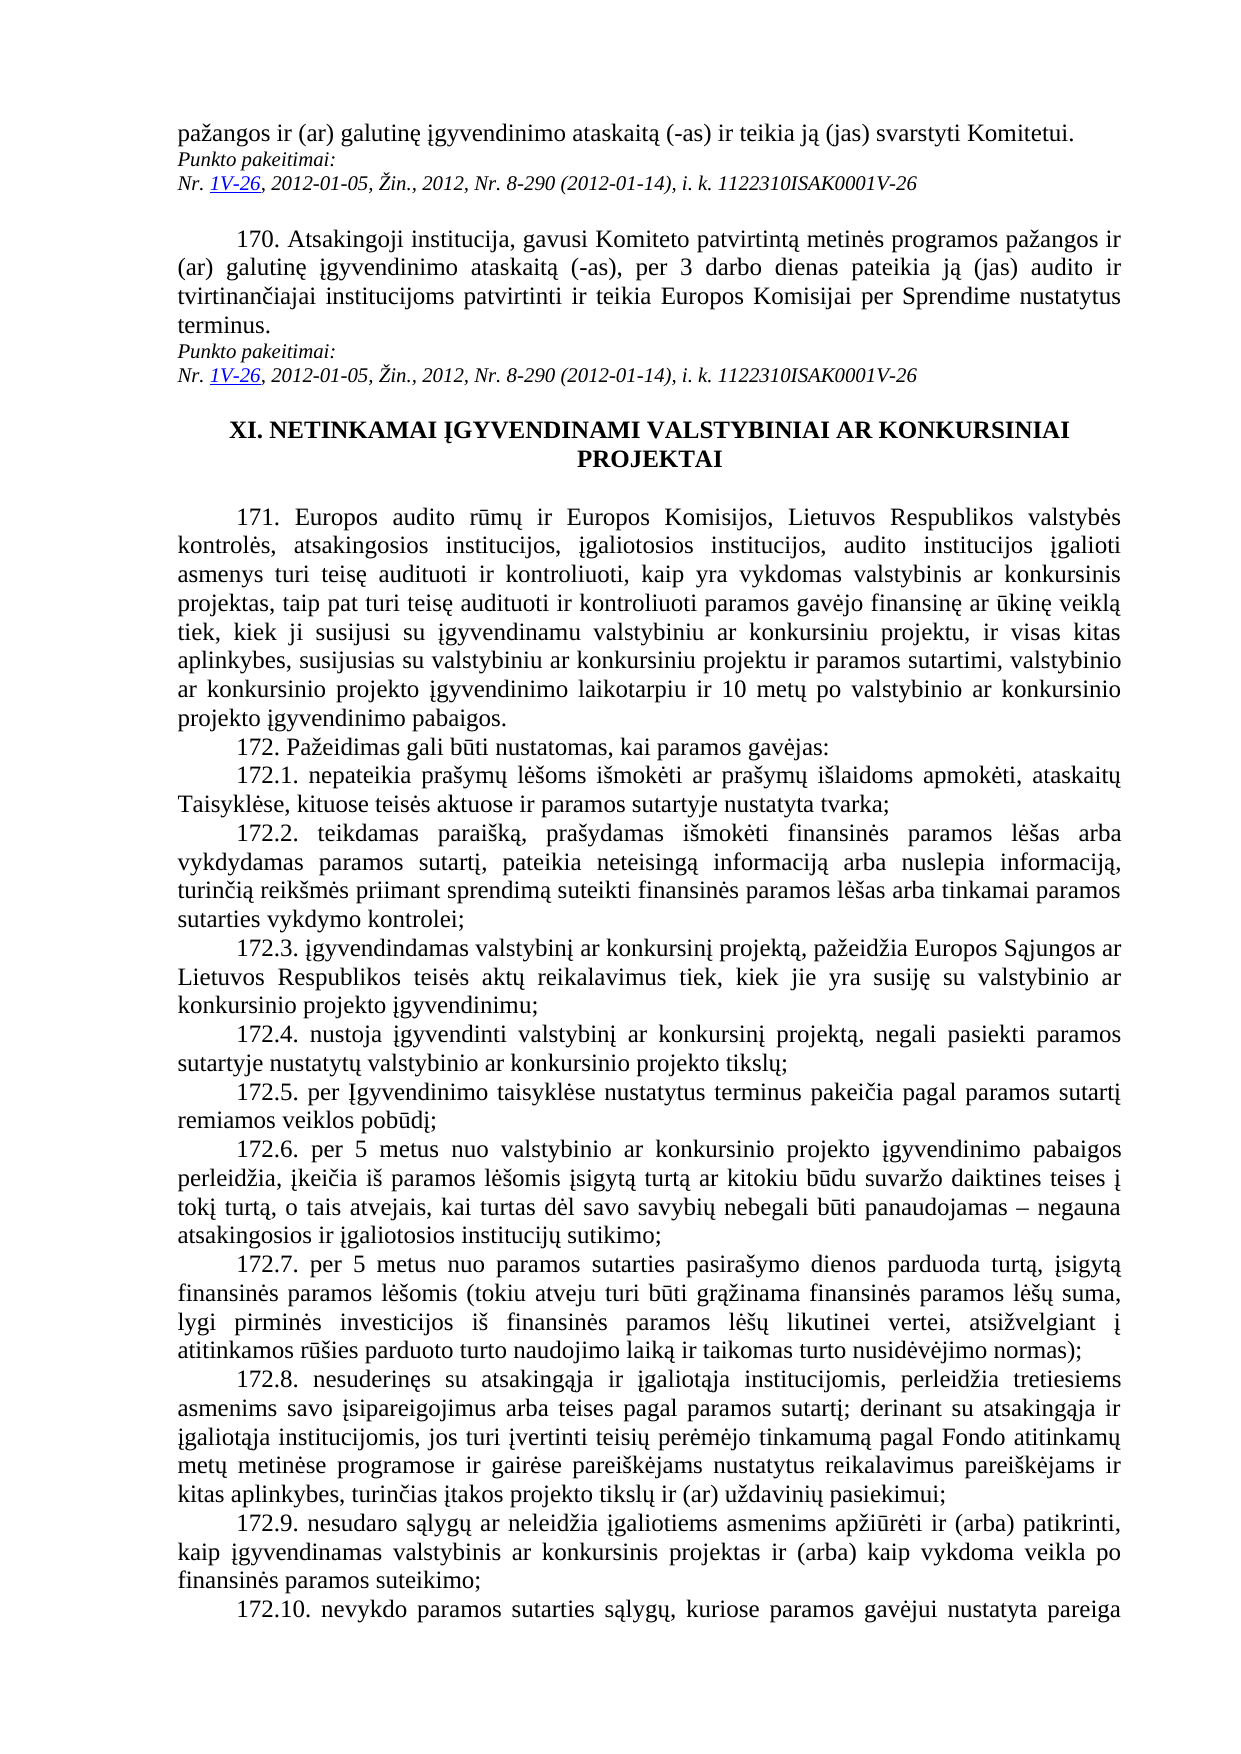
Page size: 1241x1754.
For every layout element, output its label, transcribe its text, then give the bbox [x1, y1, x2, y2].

text pažangos ir (ar) galutinę įgyvendinimo ataskaitą (-as) ir teikia ją (jas) svarstyti Komitetui. [177, 118, 1122, 147]
text 172.5. per Įgyvendinimo taisyklėse nustatytus terminus pakeičia pagal paramos sutartį remiamos veiklos pobūdį; [177, 1077, 1122, 1134]
text 172.6. per 5 metus nuo valstybinio ar konkursinio projekto įgyvendinimo pabaigos perleidžia, įkeičia iš paramos lėšomis įsigytą turtą ar kitokiu būdu suvaržo daiktines teises į tokį turtą, o tais atvejais, kai turtas dėl savo savybių nebegali būti panaudojamas – negauna atsakingosios ir įgaliotosios institucijų sutikimo; [177, 1134, 1122, 1249]
text 172.2. teikdamas paraišką, prašydamas išmokėti finansinės paramos lėšas arba vykdydamas paramos sutartį, pateikia neteisingą informaciją arba nuslepia informaciją, turinčią reikšmės priimant sprendimą suteikti finansinės paramos lėšas arba tinkamai paramos sutarties vykdymo kontrolei; [177, 818, 1122, 933]
text 172.10. nevykdo paramos sutarties sąlygų, kuriose paramos gavėjui nustatyta pareiga [177, 1594, 1122, 1623]
text 172.8. nesuderinęs su atsakingąja ir įgaliotąja institucijomis, perleidžia tretiesiems asmenims savo įsipareigojimus arba teises pagal paramos sutartį; derinant su atsakingąja ir įgaliotąja institucijomis, jos turi įvertinti teisių perėmėjo tinkamumą pagal Fondo atitinkamų metų metinėse programose ir gairėse pareiškėjams nustatytus reikalavimus pareiškėjams ir kitas aplinkybes, turinčias įtakos projekto tikslų ir (ar) uždavinių pasiekimui; [177, 1364, 1122, 1508]
text 172.4. nustoja įgyvendinti valstybinį ar konkursinį projektą, negali pasiekti paramos sutartyje nustatytų valstybinio ar konkursinio projekto tikslų; [177, 1019, 1122, 1077]
text Punkto pakeitimai: [177, 147, 1122, 171]
text 171. Europos audito rūmų ir Europos Komisijos, Lietuvos Respublikos valstybės kontrolės, atsakingosios institucijos, įgaliotosios institucijos, audito institucijos įgalioti asmenys turi teisę audituoti ir kontroliuoti, kaip yra vykdomas valstybinis ar konkursinis projektas, taip pat turi teisę audituoti ir kontroliuoti paramos gavėjo finansinę ar ūkinę veiklą tiek, kiek ji susijusi su įgyvendinamu valstybiniu ar konkursiniu projektu, ir visas kitas aplinkybes, susijusias su valstybiniu ar konkursiniu projektu ir paramos sutartimi, valstybinio ar konkursinio projekto įgyvendinimo laikotarpiu ir 10 metų po valstybinio ar konkursinio projekto įgyvendinimo pabaigos. [177, 502, 1122, 732]
text 172. Pažeidimas gali būti nustatomas, kai paramos gavėjas: [177, 732, 1122, 761]
text Punkto pakeitimai: [177, 339, 1122, 363]
text 172.3. įgyvendindamas valstybinį ar konkursinį projektą, pažeidžia Europos Sąjungos ar Lietuvos Respublikos teisės aktų reikalavimus tiek, kiek jie yra susiję su valstybinio ar konkursinio projekto įgyvendinimu; [177, 933, 1122, 1019]
text 172.1. nepateikia prašymų lėšoms išmokėti ar prašymų išlaidoms apmokėti, ataskaitų Taisyklėse, kituose teisės aktuose ir paramos sutartyje nustatyta tvarka; [177, 761, 1122, 818]
text XI. NETINKAMAI ĮGYVENDINAMI VALSTYBINIAI AR KONKURSINIAI PROJEKTAI [177, 416, 1122, 473]
text Nr. 1V-26, 2012-01-05, Žin., 2012, Nr. 8-290 (2012-01-14), i. k. 1122310ISAK0001V-26 [177, 363, 1122, 387]
text 170. Atsakingoji institucija, gavusi Komiteto patvirtintą metinės programos pažangos ir (ar) galutinę įgyvendinimo ataskaitą (-as), per 3 darbo dienas pateikia ją (jas) audito ir tvirtinančiajai institucijoms patvirtinti ir teikia Europos Komisijai per Sprendime nustatytus terminus. [177, 224, 1122, 339]
text 172.9. nesudaro sąlygų ar neleidžia įgaliotiems asmenims apžiūrėti ir (arba) patikrinti, kaip įgyvendinamas valstybinis ar konkursinis projektas ir (arba) kaip vykdoma veikla po finansinės paramos suteikimo; [177, 1508, 1122, 1594]
text Nr. 1V-26, 2012-01-05, Žin., 2012, Nr. 8-290 (2012-01-14), i. k. 1122310ISAK0001V-26 [177, 171, 1122, 195]
text 172.7. per 5 metus nuo paramos sutarties pasirašymo dienos parduoda turtą, įsigytą finansinės paramos lėšomis (tokiu atveju turi būti grąžinama finansinės paramos lėšų suma, lygi pirminės investicijos iš finansinės paramos lėšų likutinei vertei, atsižvelgiant į atitinkamos rūšies parduoto turto naudojimo laiką ir taikomas turto nusidėvėjimo normas); [177, 1249, 1122, 1364]
